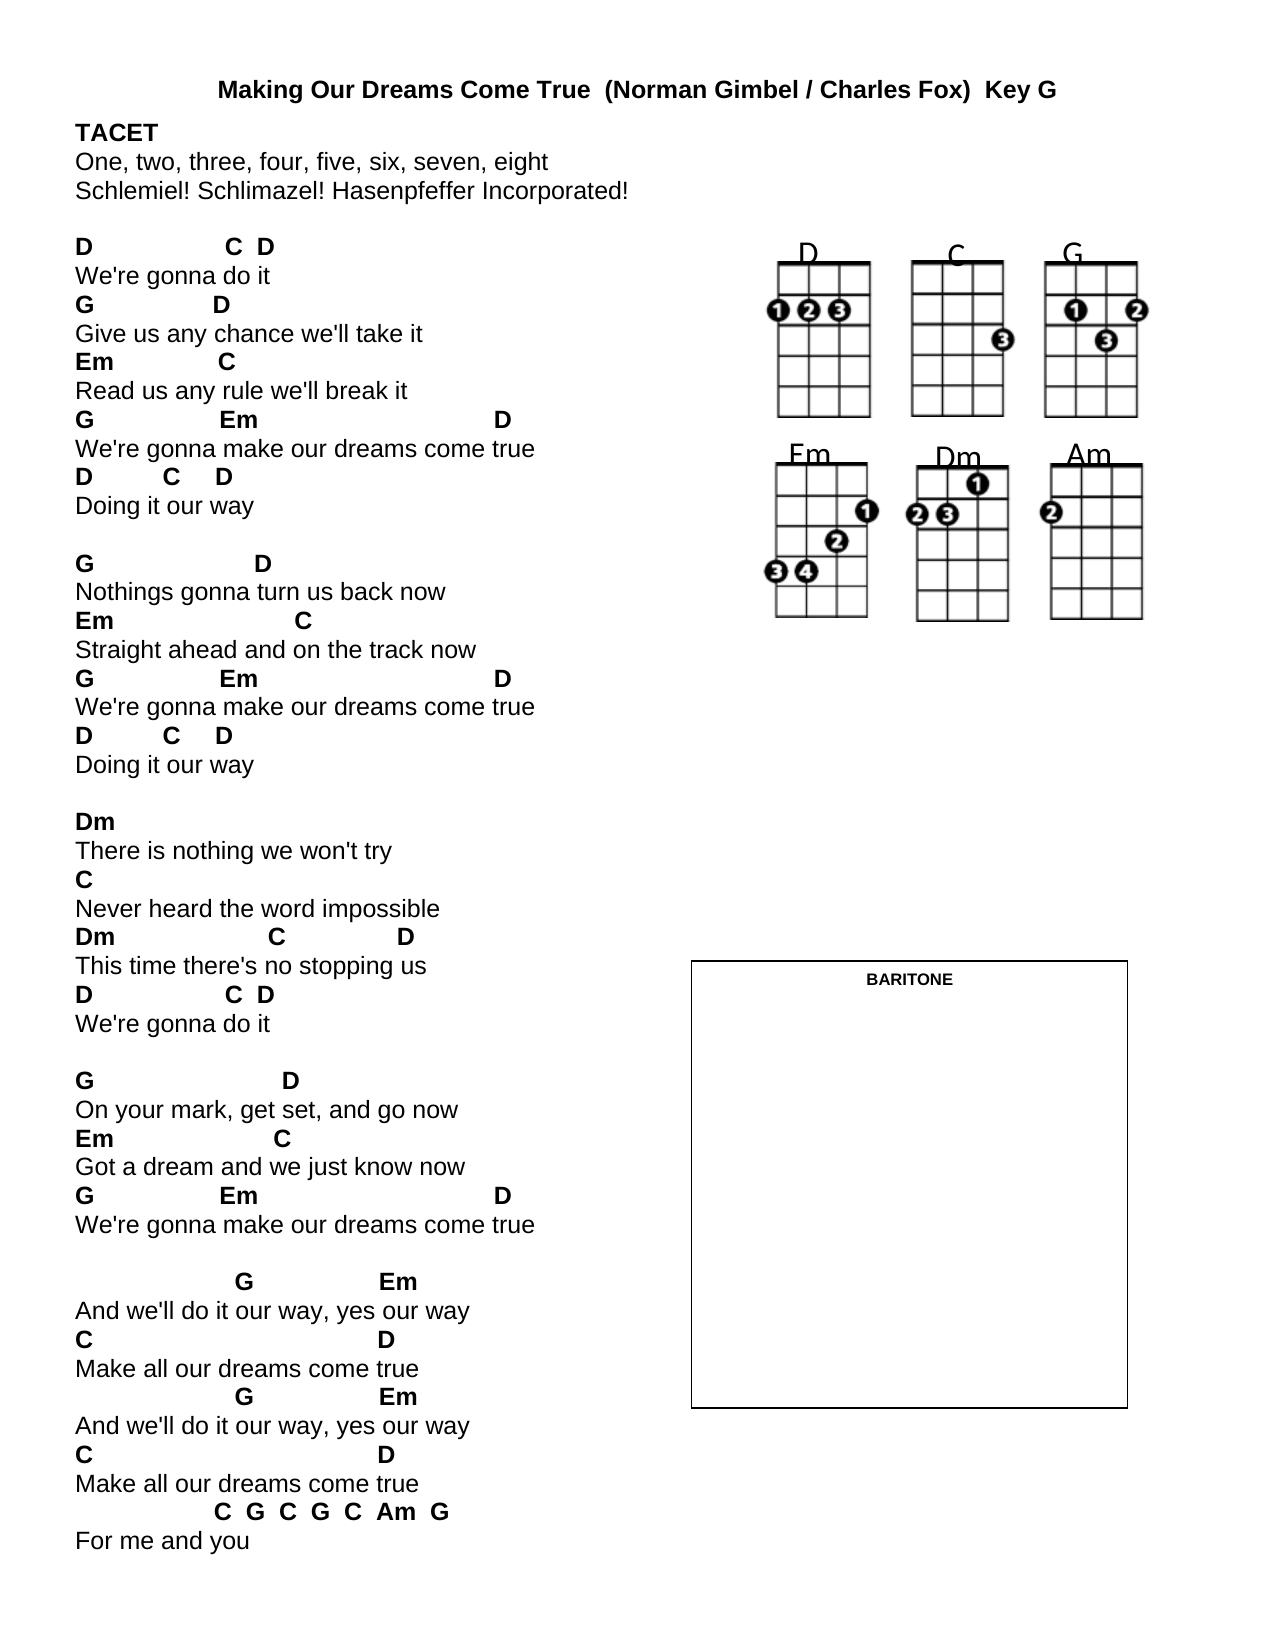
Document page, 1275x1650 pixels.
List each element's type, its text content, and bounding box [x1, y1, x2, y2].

text Make all our dreams come true [75, 1354, 691, 1382]
text [1023, 491, 1036, 520]
text G D [75, 1066, 691, 1095]
text G D [75, 549, 761, 577]
text [1157, 491, 1200, 520]
text [1018, 290, 1030, 319]
text D C D [75, 462, 761, 491]
text We're gonna make our dreams come true [75, 1210, 691, 1239]
text [1128, 1267, 1200, 1296]
text [1152, 261, 1200, 290]
text Got a dream and we just know now [75, 1152, 691, 1181]
text [1018, 261, 1030, 290]
text D C D [75, 980, 691, 1009]
text And we'll do it our way, yes our way [75, 1411, 1200, 1440]
text Never heard the word impossible [75, 894, 1200, 922]
text This time there's no stopping us [75, 951, 1200, 980]
text Doing it our way [75, 750, 1200, 779]
text C D [75, 1325, 691, 1354]
text [885, 261, 897, 290]
text G Em D [75, 664, 1200, 692]
text D C D [75, 721, 1200, 750]
text G Em D [75, 1181, 691, 1210]
text G D [75, 290, 763, 319]
text Dm There is nothing we won't try [75, 807, 1200, 865]
text We're gonna make our dreams come true [75, 692, 1200, 721]
text [1128, 1152, 1200, 1181]
text Schlemiel! Schlimazel! Hasenpfeffer Incorporated! [75, 176, 1200, 204]
text We're gonna do it [75, 261, 763, 290]
text [885, 290, 897, 319]
text We're gonna do it [75, 1009, 691, 1037]
text On your mark, get set, and go now [75, 1095, 691, 1124]
text [1152, 290, 1200, 319]
text Making Our Dreams Come True (Norman Gimbel / Charles Fox) Key G [75, 75, 1200, 104]
text [882, 462, 937, 491]
text [1128, 1124, 1200, 1152]
text One, two, three, four, five, six, seven, eight [75, 147, 1200, 176]
text [1023, 549, 1036, 577]
text Em C [75, 606, 1200, 635]
text Give us any chance we'll take it [75, 319, 763, 347]
text G Em [75, 1382, 1200, 1411]
text [1128, 1325, 1200, 1354]
text [1152, 347, 1200, 376]
text BARITONE [707, 969, 1112, 988]
text Nothings gonna turn us back now [75, 577, 761, 606]
text [882, 491, 902, 520]
text [1128, 1296, 1200, 1325]
text [1128, 1009, 1200, 1037]
text [882, 549, 902, 577]
text TACET [75, 118, 1200, 147]
text And we'll do it our way, yes our way [75, 1296, 691, 1325]
text [1157, 549, 1200, 577]
text [1018, 347, 1030, 376]
text [1128, 980, 1200, 1009]
text C G C G C Am G [75, 1497, 1200, 1526]
text [885, 347, 897, 376]
text [980, 462, 1067, 491]
text C [75, 865, 1200, 894]
text [1110, 462, 1200, 491]
text [1128, 1354, 1200, 1382]
text [1157, 577, 1200, 606]
text [1128, 1095, 1200, 1124]
text [1128, 1210, 1200, 1239]
text [1152, 376, 1200, 405]
text Em C [75, 1124, 691, 1152]
text This time there's no stopping us [692, 962, 1127, 1407]
text Make all our dreams come true [75, 1469, 1200, 1497]
text C D [75, 1440, 1200, 1469]
text We're gonna make our dreams come true [75, 434, 1200, 462]
text G Em D [75, 405, 1200, 434]
text Dm C D [75, 922, 1200, 951]
text [1128, 1066, 1200, 1095]
text Em C [75, 347, 763, 376]
text D C D [75, 232, 1200, 261]
text G Em [75, 1267, 691, 1296]
text Straight ahead and on the track now [75, 635, 1200, 664]
text Read us any rule we'll break it [75, 376, 763, 405]
text [1128, 1181, 1200, 1210]
text Doing it our way [75, 491, 761, 520]
text For me and you [75, 1526, 1200, 1555]
text [1152, 319, 1200, 347]
